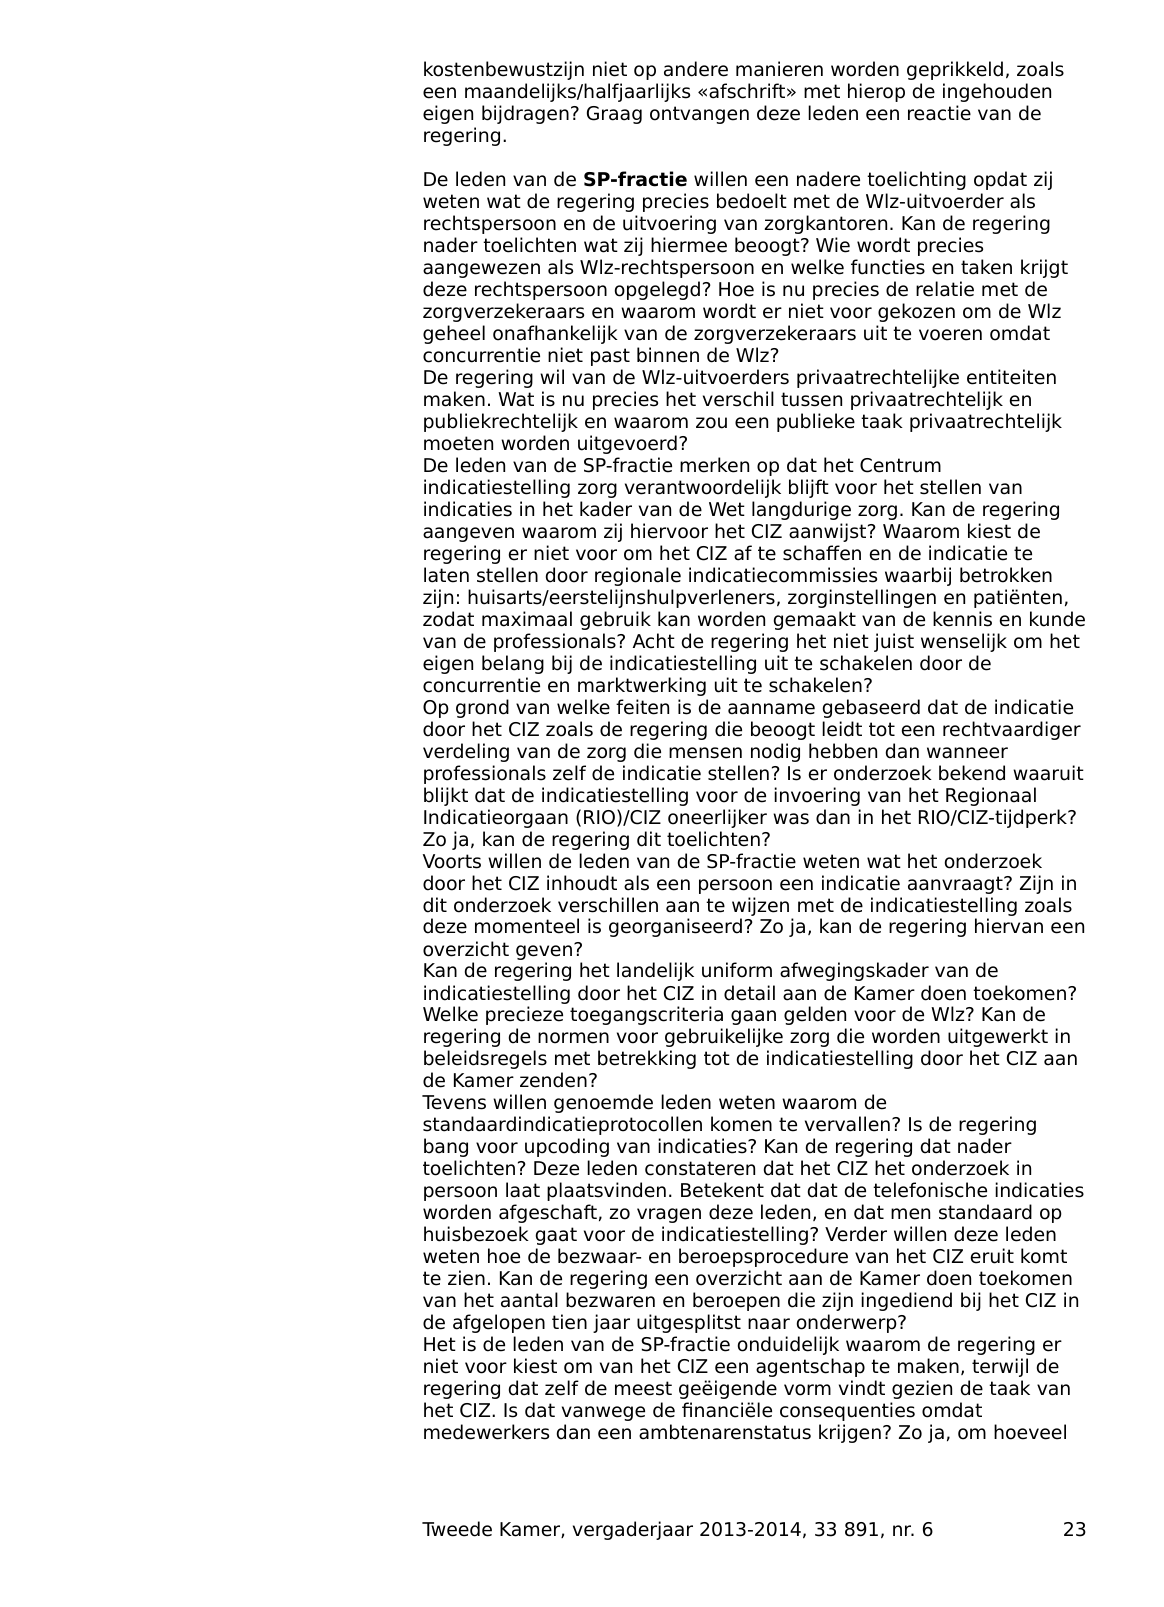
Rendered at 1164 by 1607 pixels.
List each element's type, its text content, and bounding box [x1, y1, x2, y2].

text Voorts willen de leden van de SP-fractie weten wat het onderzoek door het CIZ inhoudt als een persoon een indicatie aanvraagt? Zijn in dit onderzoek verschillen aan te wijzen met de indicatiestelling zoals deze momenteel is georganiseerd? Zo ja, kan de regering hiervan een overzicht geven? [422, 851, 1087, 960]
text kostenbewustzijn niet op andere manieren worden geprikkeld, zoals een maandelijks/halfjaarlijks «afschrift» met hierop de ingehouden eigen bijdragen? Graag ontvangen deze leden een reactie van de regering. [422, 59, 1087, 147]
text De regering wil van de Wlz-uitvoerders privaatrechtelijke entiteiten maken. Wat is nu precies het verschil tussen privaatrechtelijk en publiekrechtelijk en waarom zou een publieke taak privaatrechtelijk moeten worden uitgevoerd? [422, 367, 1087, 455]
text De leden van de SP-fractie willen een nadere toelichting opdat zij weten wat de regering precies bedoelt met de Wlz-uitvoerder als rechtspersoon en de uitvoering van zorgkantoren. Kan de regering nader toelichten wat zij hiermee beoogt? Wie wordt precies aangewezen als Wlz-rechtspersoon en welke functies en taken krijgt deze rechtspersoon opgelegd? Hoe is nu precies de relatie met de zorgverzekeraars en waarom wordt er niet voor gekozen om de Wlz geheel onafhankelijk van de zorgverzekeraars uit te voeren omdat concurrentie niet past binnen de Wlz? [422, 169, 1087, 367]
text Op grond van welke feiten is de aanname gebaseerd dat de indicatie door het CIZ zoals de regering die beoogt leidt tot een rechtvaardiger verdeling van de zorg die mensen nodig hebben dan wanneer professionals zelf de indicatie stellen? Is er onderzoek bekend waaruit blijkt dat de indicatiestelling voor de invoering van het Regionaal Indicatieorgaan (RIO)/CIZ oneerlijker was dan in het RIO/CIZ-tijdperk? Zo ja, kan de regering dit toelichten? [422, 697, 1087, 851]
text Het is de leden van de SP-fractie onduidelijk waarom de regering er niet voor kiest om van het CIZ een agentschap te maken, terwijl de regering dat zelf de meest geëigende vorm vindt gezien de taak van het CIZ. Is dat vanwege de financiële consequenties omdat medewerkers dan een ambtenarenstatus krijgen? Zo ja, om hoeveel [422, 1334, 1087, 1444]
text Kan de regering het landelijk uniform afwegingskader van de indicatiestelling door het CIZ in detail aan de Kamer doen toekomen? Welke precieze toegangscriteria gaan gelden voor de Wlz? Kan de regering de normen voor gebruikelijke zorg die worden uitgewerkt in beleidsregels met betrekking tot de indicatiestelling door het CIZ aan de Kamer zenden? [422, 960, 1087, 1092]
text Tevens willen genoemde leden weten waarom de standaardindicatieprotocollen komen te vervallen? Is de regering bang voor upcoding van indicaties? Kan de regering dat nader toelichten? Deze leden constateren dat het CIZ het onderzoek in persoon laat plaatsvinden. Betekent dat dat de telefonische indicaties worden afgeschaft, zo vragen deze leden, en dat men standaard op huisbezoek gaat voor de indicatiestelling? Verder willen deze leden weten hoe de bezwaar- en beroepsprocedure van het CIZ eruit komt te zien. Kan de regering een overzicht aan de Kamer doen toekomen van het aantal bezwaren en beroepen die zijn ingediend bij het CIZ in de afgelopen tien jaar uitgesplitst naar onderwerp? [422, 1092, 1087, 1334]
text De leden van de SP-fractie merken op dat het Centrum indicatiestelling zorg verantwoordelijk blijft voor het stellen van indicaties in het kader van de Wet langdurige zorg. Kan de regering aangeven waarom zij hiervoor het CIZ aanwijst? Waarom kiest de regering er niet voor om het CIZ af te schaffen en de indicatie te laten stellen door regionale indicatiecommissies waarbij betrokken zijn: huisarts/eerstelijnshulpverleners, zorginstellingen en patiënten, zodat maximaal gebruik kan worden gemaakt van de kennis en kunde van de professionals? Acht de regering het niet juist wenselijk om het eigen belang bij de indicatiestelling uit te schakelen door de concurrentie en marktwerking uit te schakelen? [422, 455, 1087, 697]
